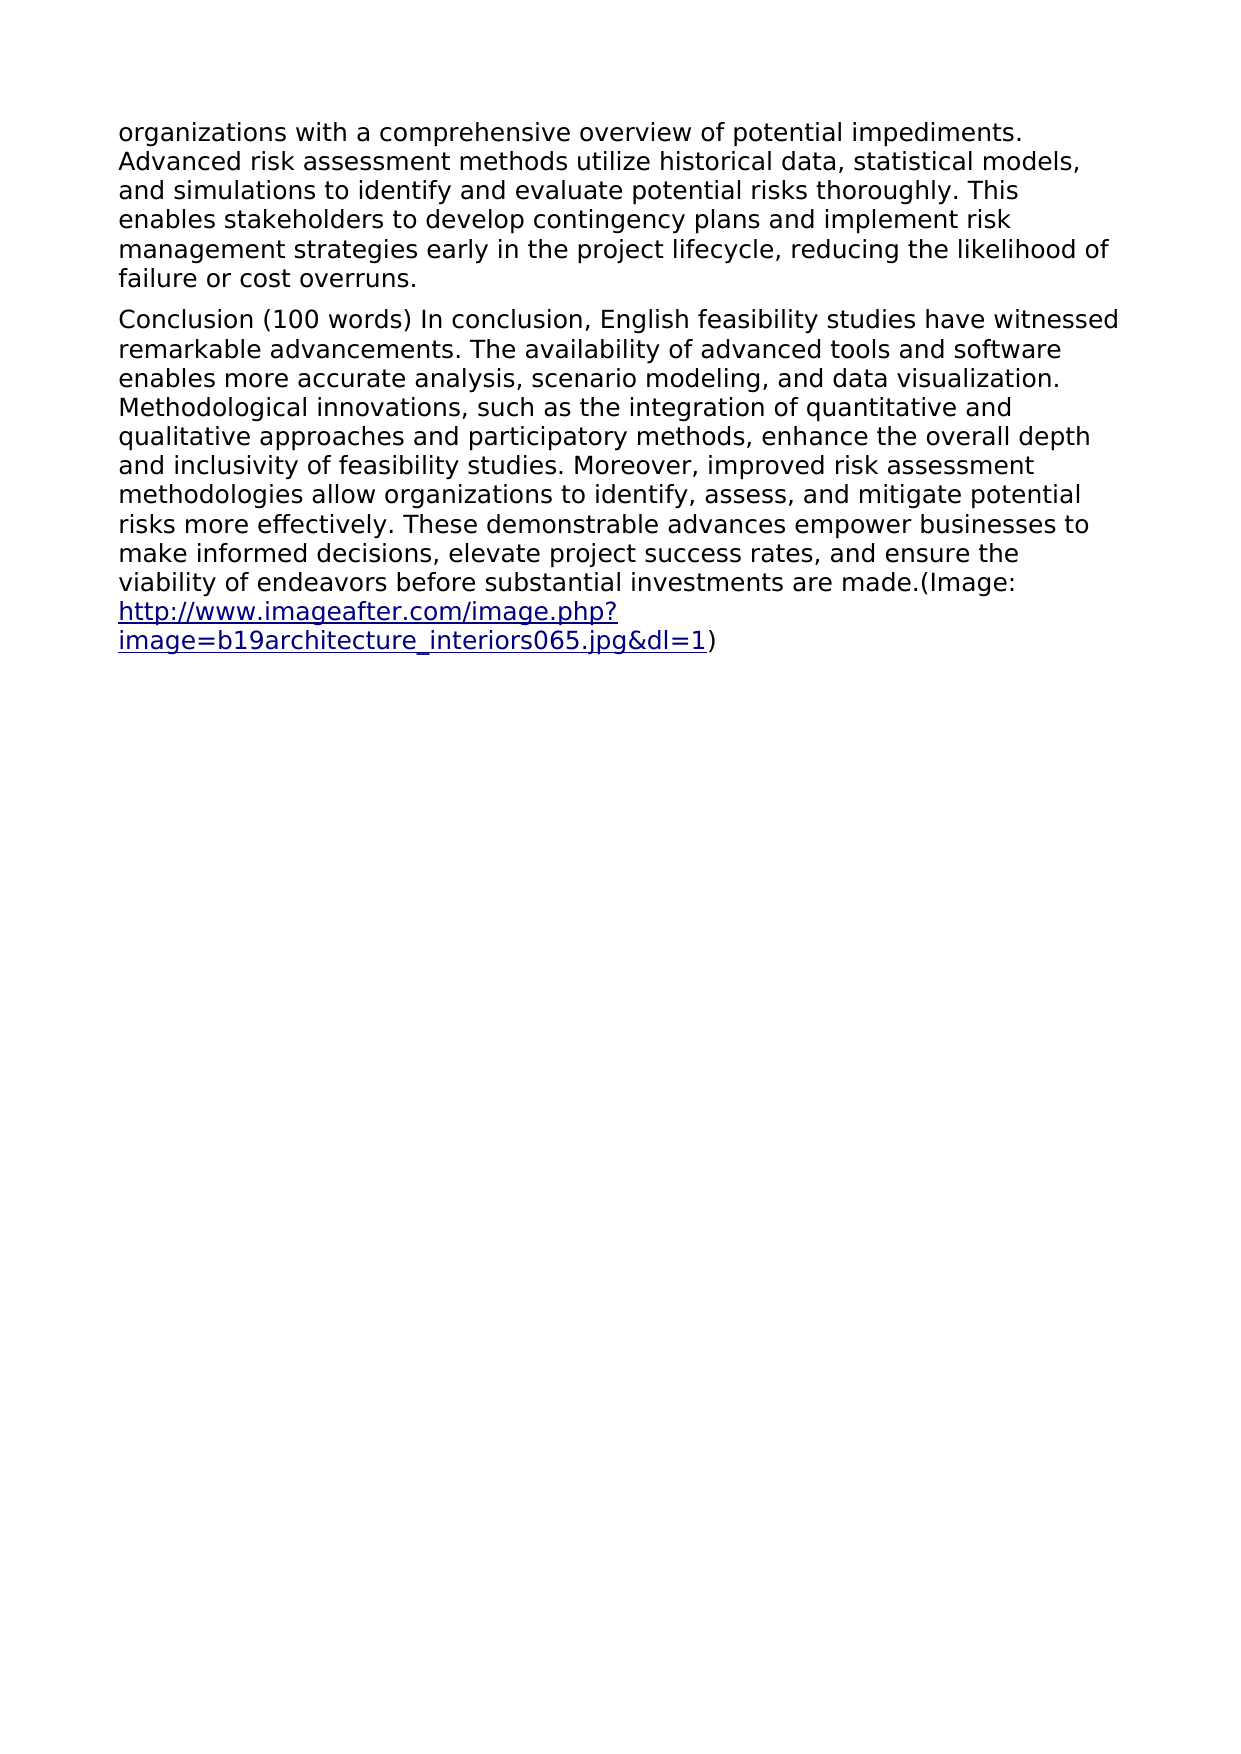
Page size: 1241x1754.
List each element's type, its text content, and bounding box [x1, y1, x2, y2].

text Conclusion (100 words) In conclusion, English feasibility studies have witnessed remarkable advancements. The availability of advanced tools and software enables more accurate analysis, scenario modeling, and data visualization. Methodological innovations, such as the integration of quantitative and qualitative approaches and participatory methods, enhance the overall depth and inclusivity of feasibility studies. Moreover, improved risk assessment methodologies allow organizations to identify, assess, and mitigate potential risks more effectively. These demonstrable advances empower businesses to make informed decisions, elevate project success rates, and ensure the viability of endeavors before substantial investments are made.(Image: http://www.imageafter.com/image.php?image=b19architecture_interiors065.jpg&dl=1) [118, 306, 1122, 656]
text organizations with a comprehensive overview of potential impediments. Advanced risk assessment methods utilize historical data, statistical models, and simulations to identify and evaluate potential risks thoroughly. This enables stakeholders to develop contingency plans and implement risk management strategies early in the project lifecycle, reducing the likelihood of failure or cost overruns. [118, 118, 1122, 293]
